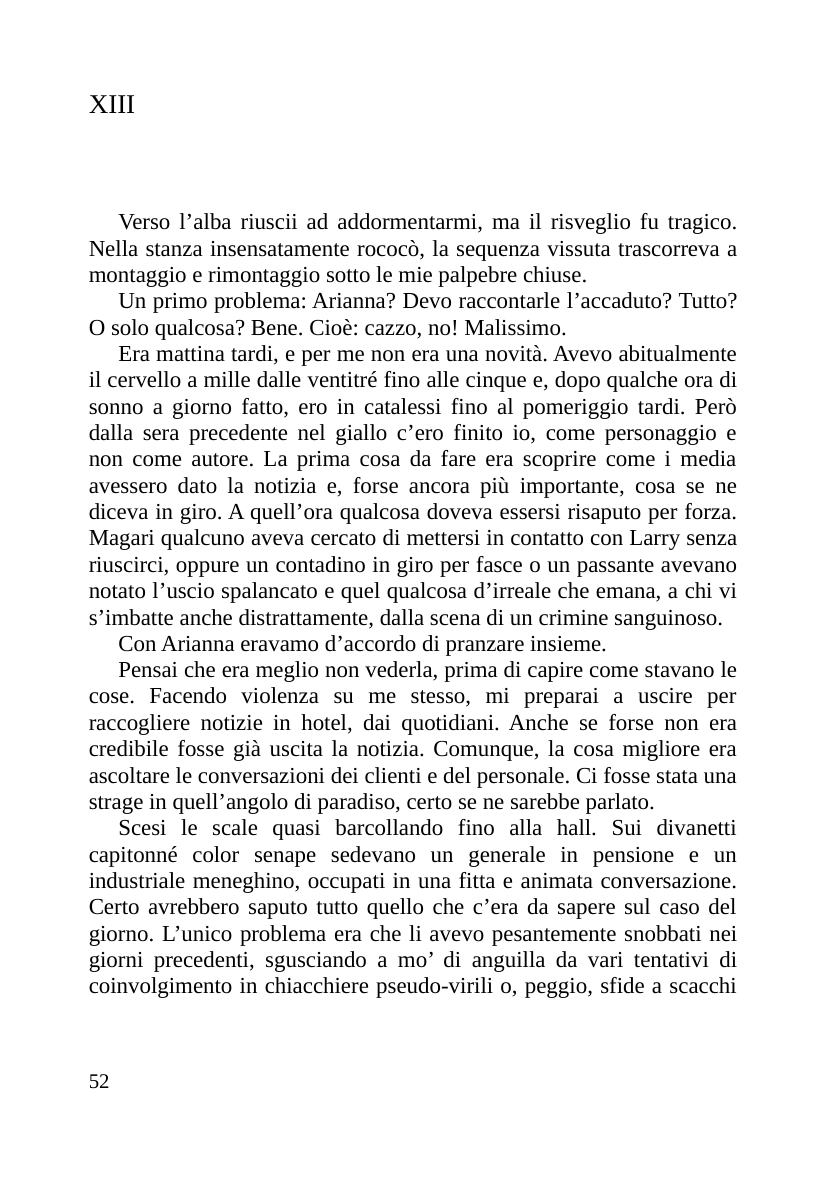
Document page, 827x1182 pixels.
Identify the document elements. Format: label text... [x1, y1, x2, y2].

text Era mattina tardi, e per me non era una novità. Avevo abitualmente il cervello a mille dalle ventitré fino alle cinque e, dopo qualche ora di sonno a giorno fatto, ero in catalessi fino al pomeriggio tardi. Però dalla sera precedente nel giallo c’ero finito io, come personaggio e non come autore. La prima cosa da fare era scoprire come i media avessero dato la notizia e, forse ancora più importante, cosa se ne diceva in giro. A quell’ora qualcosa doveva essersi risaputo per forza. Magari qualcuno aveva cercato di mettersi in contatto con Larry senza riuscirci, oppure un contadino in giro per fasce o un passante avevano notato l’uscio spalancato e quel qualcosa d’irreale che emana, a chi vi s’imbatte anche distrattamente, dalla scena di un crimine sanguinoso. [88, 340, 738, 630]
text Scesi le scale quasi barcollando fino alla hall. Sui divanetti capitonné color senape sedevano un generale in pensione e un industriale meneghino, occupati in una fitta e animata conversazione. Certo avrebbero saputo tutto quello che c’era da sapere sul caso del giorno. L’unico problema era che li avevo pesantemente snobbati nei giorni precedenti, sgusciando a mo’ di anguilla da vari tentativi di coinvolgimento in chiacchiere pseudo-virili o, peggio, sfide a scacchi [88, 814, 738, 999]
text Verso l’alba riuscii ad addormentarmi, ma il risveglio fu tragico. Nella stanza insensatamente rococò, la sequenza vissuta trascorreva a montaggio e rimontaggio sotto le mie palpebre chiuse. [88, 208, 738, 287]
text Con Arianna eravamo d’accordo di pranzare insieme. [88, 630, 738, 656]
subtitle XIII [88, 88, 738, 120]
text Pensai che era meglio non vederla, prima di capire come stavano le cose. Facendo violenza su me stesso, mi preparai a uscire per raccogliere notizie in hotel, dai quotidiani. Anche se forse non era credibile fosse già uscita la notizia. Comunque, la cosa migliore era ascoltare le conversazioni dei clienti e del personale. Ci fosse stata una strage in quell’angolo di paradiso, certo se ne sarebbe parlato. [88, 656, 738, 814]
text Un primo problema: Arianna? Devo raccontarle l’accaduto? Tutto? O solo qualcosa? Bene. Cioè: cazzo, no! Malissimo. [88, 287, 738, 340]
